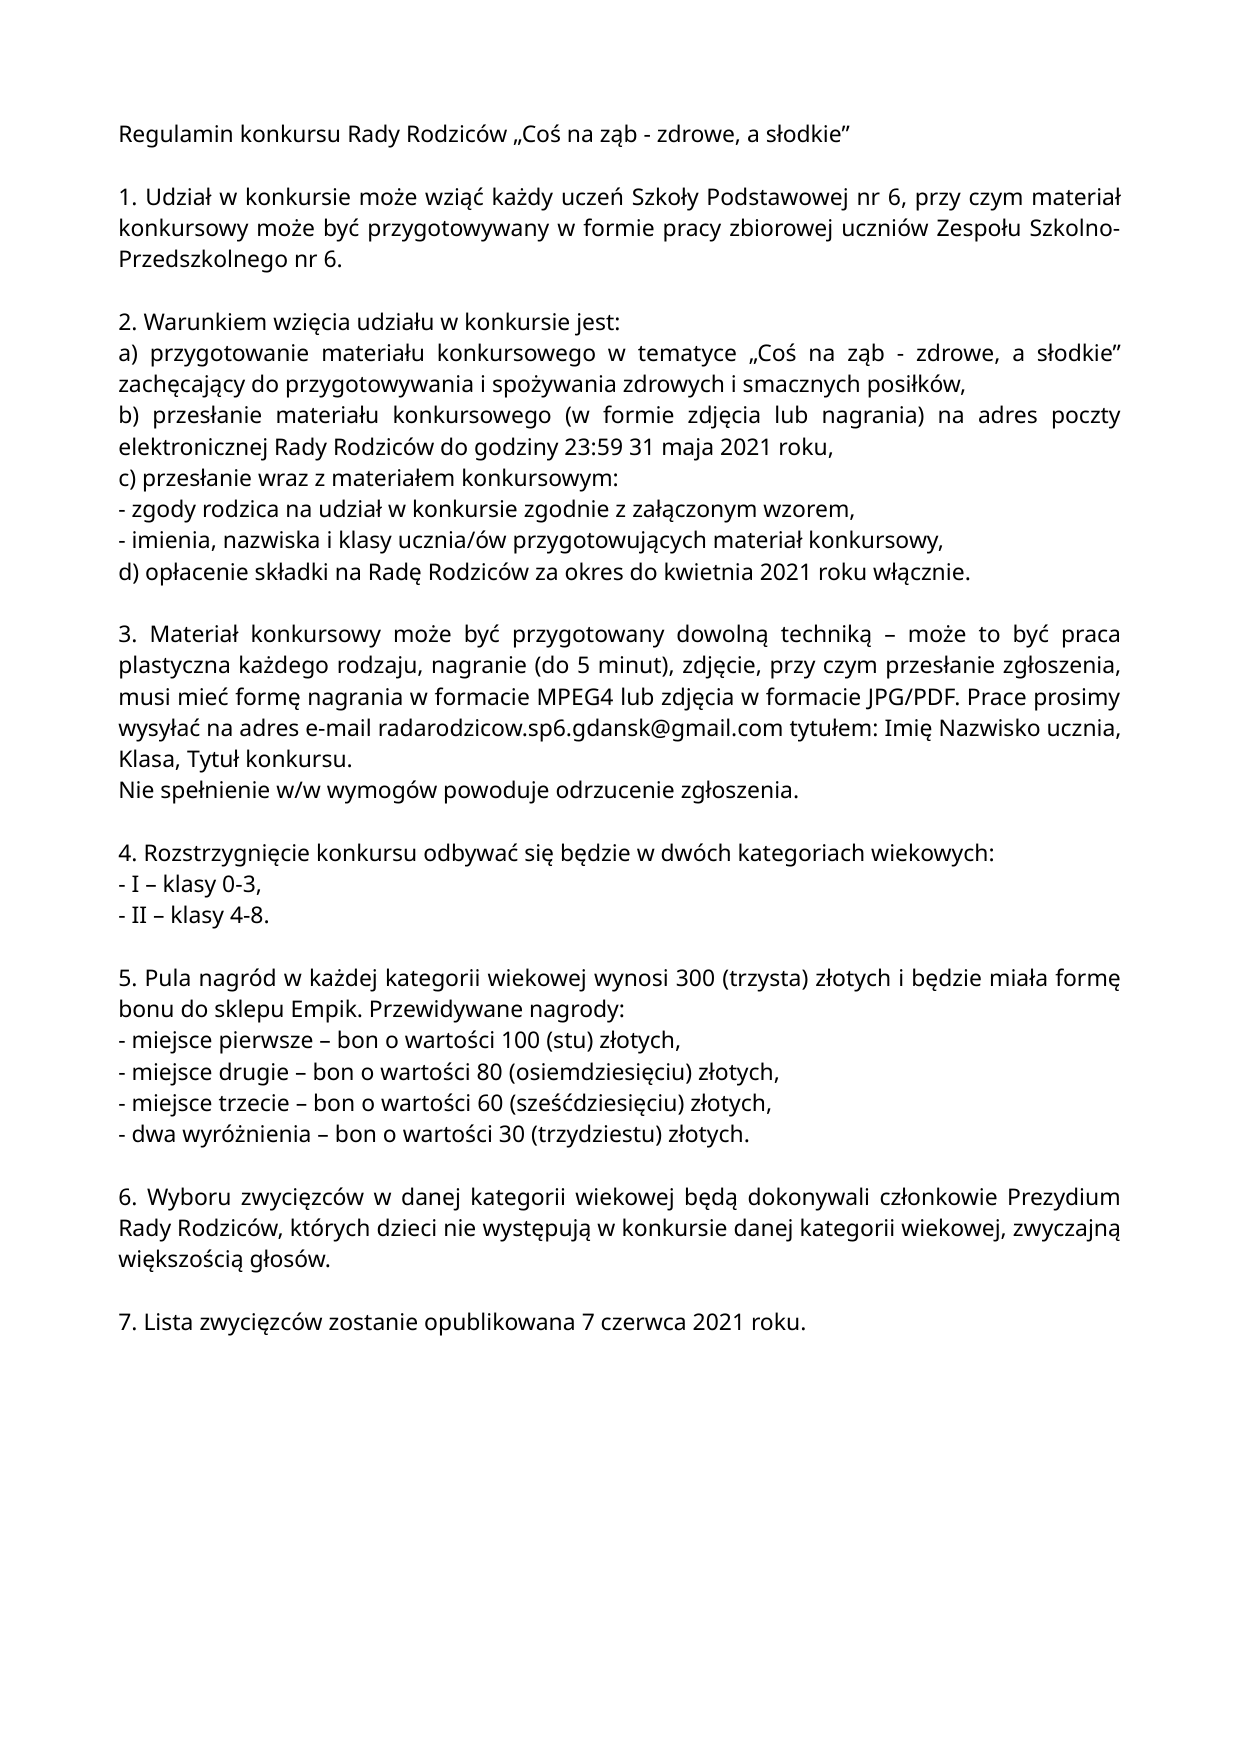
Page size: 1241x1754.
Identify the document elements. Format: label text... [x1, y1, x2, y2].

text - zgody rodzica na udział w konkursie zgodnie z załączonym wzorem, [118, 493, 1122, 524]
text d) opłacenie składki na Radę Rodziców za okres do kwietnia 2021 roku włącznie. [118, 556, 1122, 587]
text a) przygotowanie materiału konkursowego w tematyce „Coś na ząb - zdrowe, a słodkie” zachęcający do przygotowywania i spożywania zdrowych i smacznych posiłków, [118, 337, 1122, 399]
text 3. Materiał konkursowy może być przygotowany dowolną techniką – może to być praca plastyczna każdego rodzaju, nagranie (do 5 minut), zdjęcie, przy czym przesłanie zgłoszenia, musi mieć formę nagrania w formacie MPEG4 lub zdjęcia w formacie JPG/PDF. Prace prosimy wysyłać na adres e-mail radarodzicow.sp6.gdansk@gmail.com tytułem: Imię Nazwisko ucznia, Klasa, Tytuł konkursu. [118, 618, 1122, 774]
text Regulamin konkursu Rady Rodziców „Coś na ząb - zdrowe, a słodkie” [118, 118, 1122, 149]
text - miejsce pierwsze – bon o wartości 100 (stu) złotych, [118, 1024, 1122, 1056]
text - miejsce trzecie – bon o wartości 60 (sześćdziesięciu) złotych, [118, 1087, 1122, 1118]
text 2. Warunkiem wzięcia udziału w konkursie jest: [118, 306, 1122, 337]
text - I – klasy 0-3, [118, 868, 1122, 899]
text 6. Wyboru zwycięzców w danej kategorii wiekowej będą dokonywali członkowie Prezydium Rady Rodziców, których dzieci nie występują w konkursie danej kategorii wiekowej, zwyczajną większością głosów. [118, 1181, 1122, 1274]
text b) przesłanie materiału konkursowego (w formie zdjęcia lub nagrania) na adres poczty elektronicznej Rady Rodziców do godziny 23:59 31 maja 2021 roku, [118, 399, 1122, 462]
text 4. Rozstrzygnięcie konkursu odbywać się będzie w dwóch kategoriach wiekowych: [118, 806, 1122, 868]
text 7. Lista zwycięzców zostanie opublikowana 7 czerwca 2021 roku. [118, 1306, 1122, 1337]
text - miejsce drugie – bon o wartości 80 (osiemdziesięciu) złotych, [118, 1056, 1122, 1087]
text Nie spełnienie w/w wymogów powoduje odrzucenie zgłoszenia. [118, 774, 1122, 806]
text c) przesłanie wraz z materiałem konkursowym: [118, 462, 1122, 493]
text 1. Udział w konkursie może wziąć każdy uczeń Szkoły Podstawowej nr 6, przy czym materiał konkursowy może być przygotowywany w formie pracy zbiorowej uczniów Zespołu Szkolno- Przedszkolnego nr 6. [118, 181, 1122, 274]
text - II – klasy 4-8. [118, 899, 1122, 931]
text - dwa wyróżnienia – bon o wartości 30 (trzydziestu) złotych. [118, 1118, 1122, 1149]
text 5. Pula nagród w każdej kategorii wiekowej wynosi 300 (trzysta) złotych i będzie miała formę bonu do sklepu Empik. Przewidywane nagrody: [118, 962, 1122, 1024]
text - imienia, nazwiska i klasy ucznia/ów przygotowujących materiał konkursowy, [118, 524, 1122, 556]
